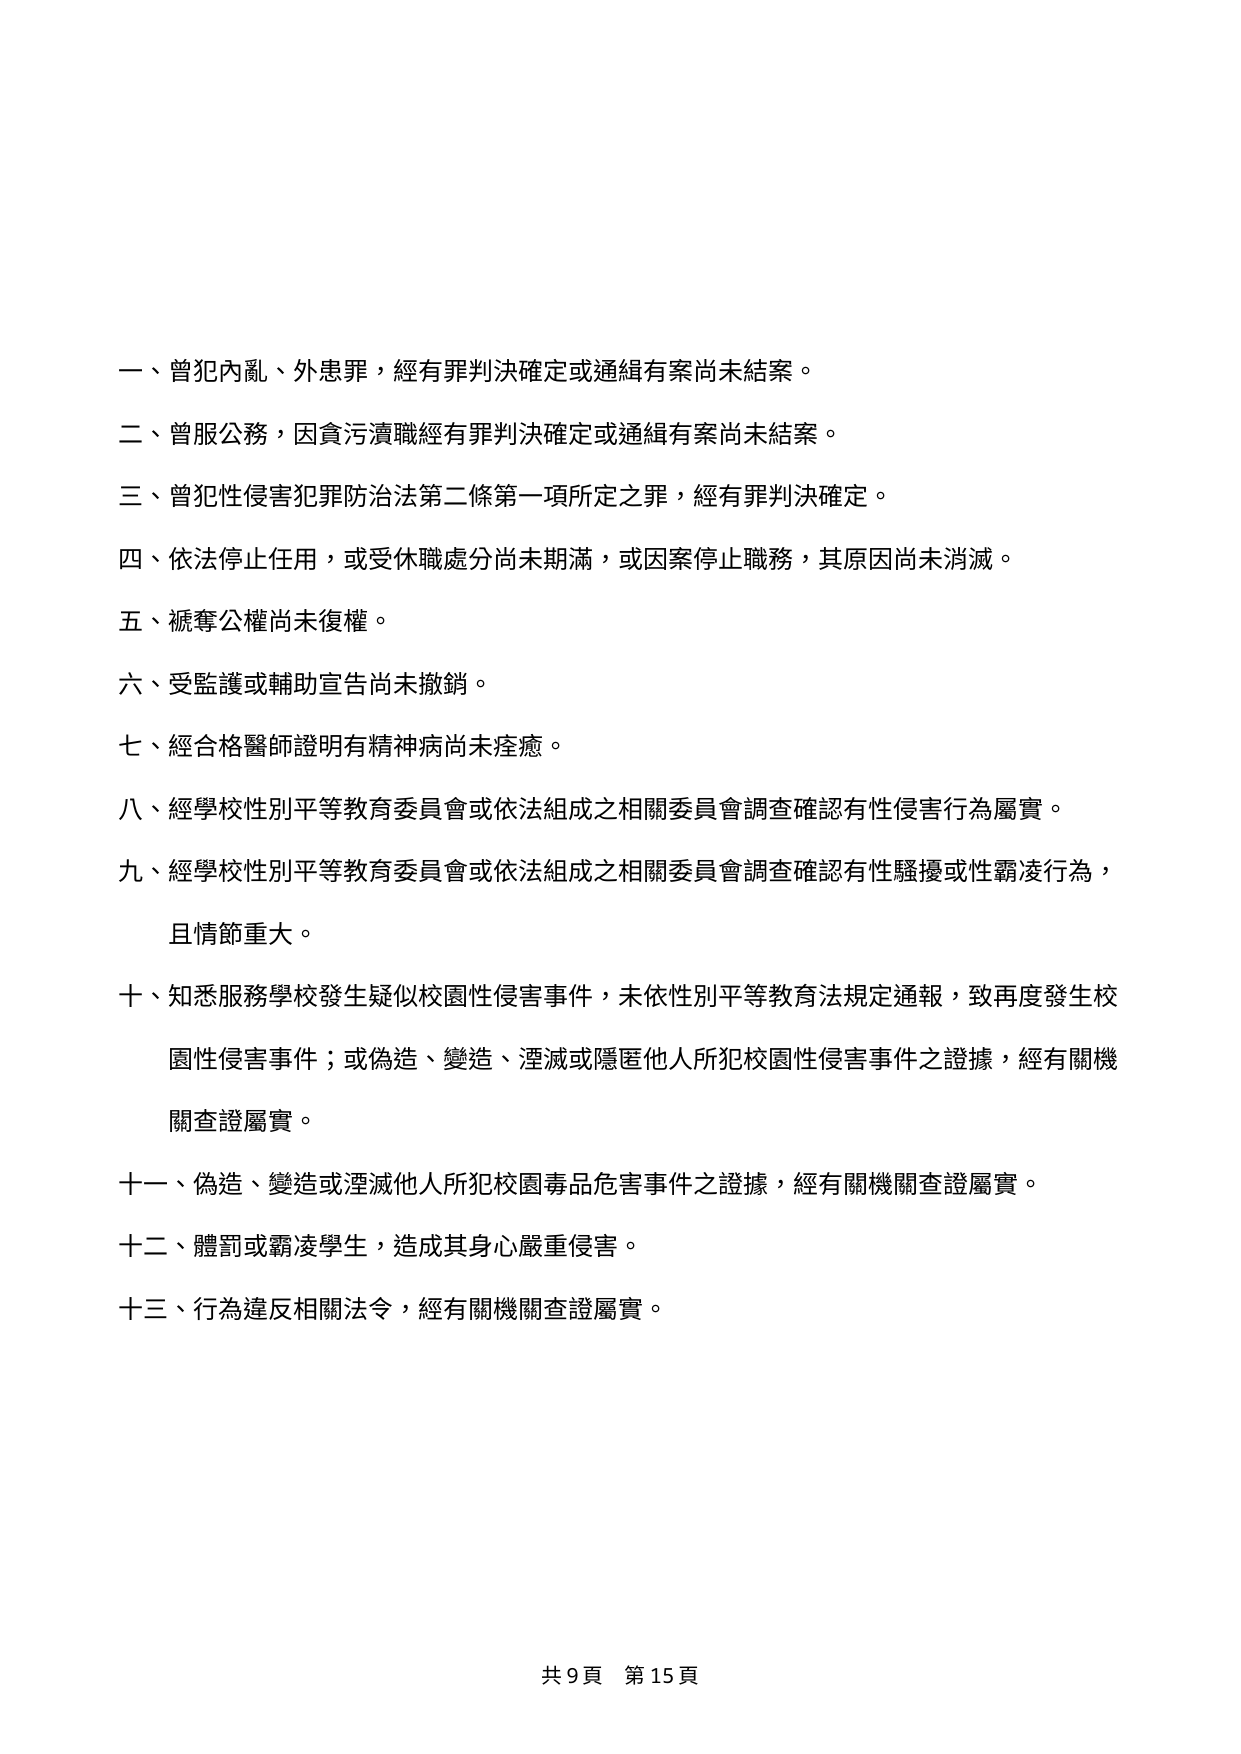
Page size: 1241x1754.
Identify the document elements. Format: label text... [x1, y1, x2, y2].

text 九、經學校性別平等教育委員會或依法組成之相關委員會調查確認有性騷擾或性霸凌行為，且情節重大。 [118, 828, 1122, 953]
text 十三、行為違反相關法令，經有關機關查證屬實。 [118, 1266, 1122, 1328]
text 三、曾犯性侵害犯罪防治法第二條第一項所定之罪，經有罪判決確定。 [118, 453, 1122, 516]
text 十二、體罰或霸凌學生，造成其身心嚴重侵害。 [118, 1203, 1122, 1266]
text 十一、偽造、變造或湮滅他人所犯校園毒品危害事件之證據，經有關機關查證屬實。 [118, 1141, 1122, 1203]
text 二、曾服公務，因貪污瀆職經有罪判決確定或通緝有案尚未結案。 [118, 391, 1122, 453]
text 七、經合格醫師證明有精神病尚未痊癒。 [118, 703, 1122, 766]
text 五、褫奪公權尚未復權。 [118, 578, 1122, 641]
text 一、曾犯內亂、外患罪，經有罪判決確定或通緝有案尚未結案。 [118, 328, 1122, 391]
text 六、受監護或輔助宣告尚未撤銷。 [118, 641, 1122, 703]
text 四、依法停止任用，或受休職處分尚未期滿，或因案停止職務，其原因尚未消滅。 [118, 516, 1122, 578]
text 八、經學校性別平等教育委員會或依法組成之相關委員會調查確認有性侵害行為屬實。 [118, 766, 1122, 828]
text 十、知悉服務學校發生疑似校園性侵害事件，未依性別平等教育法規定通報，致再度發生校園性侵害事件；或偽造、變造、湮滅或隱匿他人所犯校園性侵害事件之證據，經有關機關查證屬實。 [118, 953, 1122, 1141]
